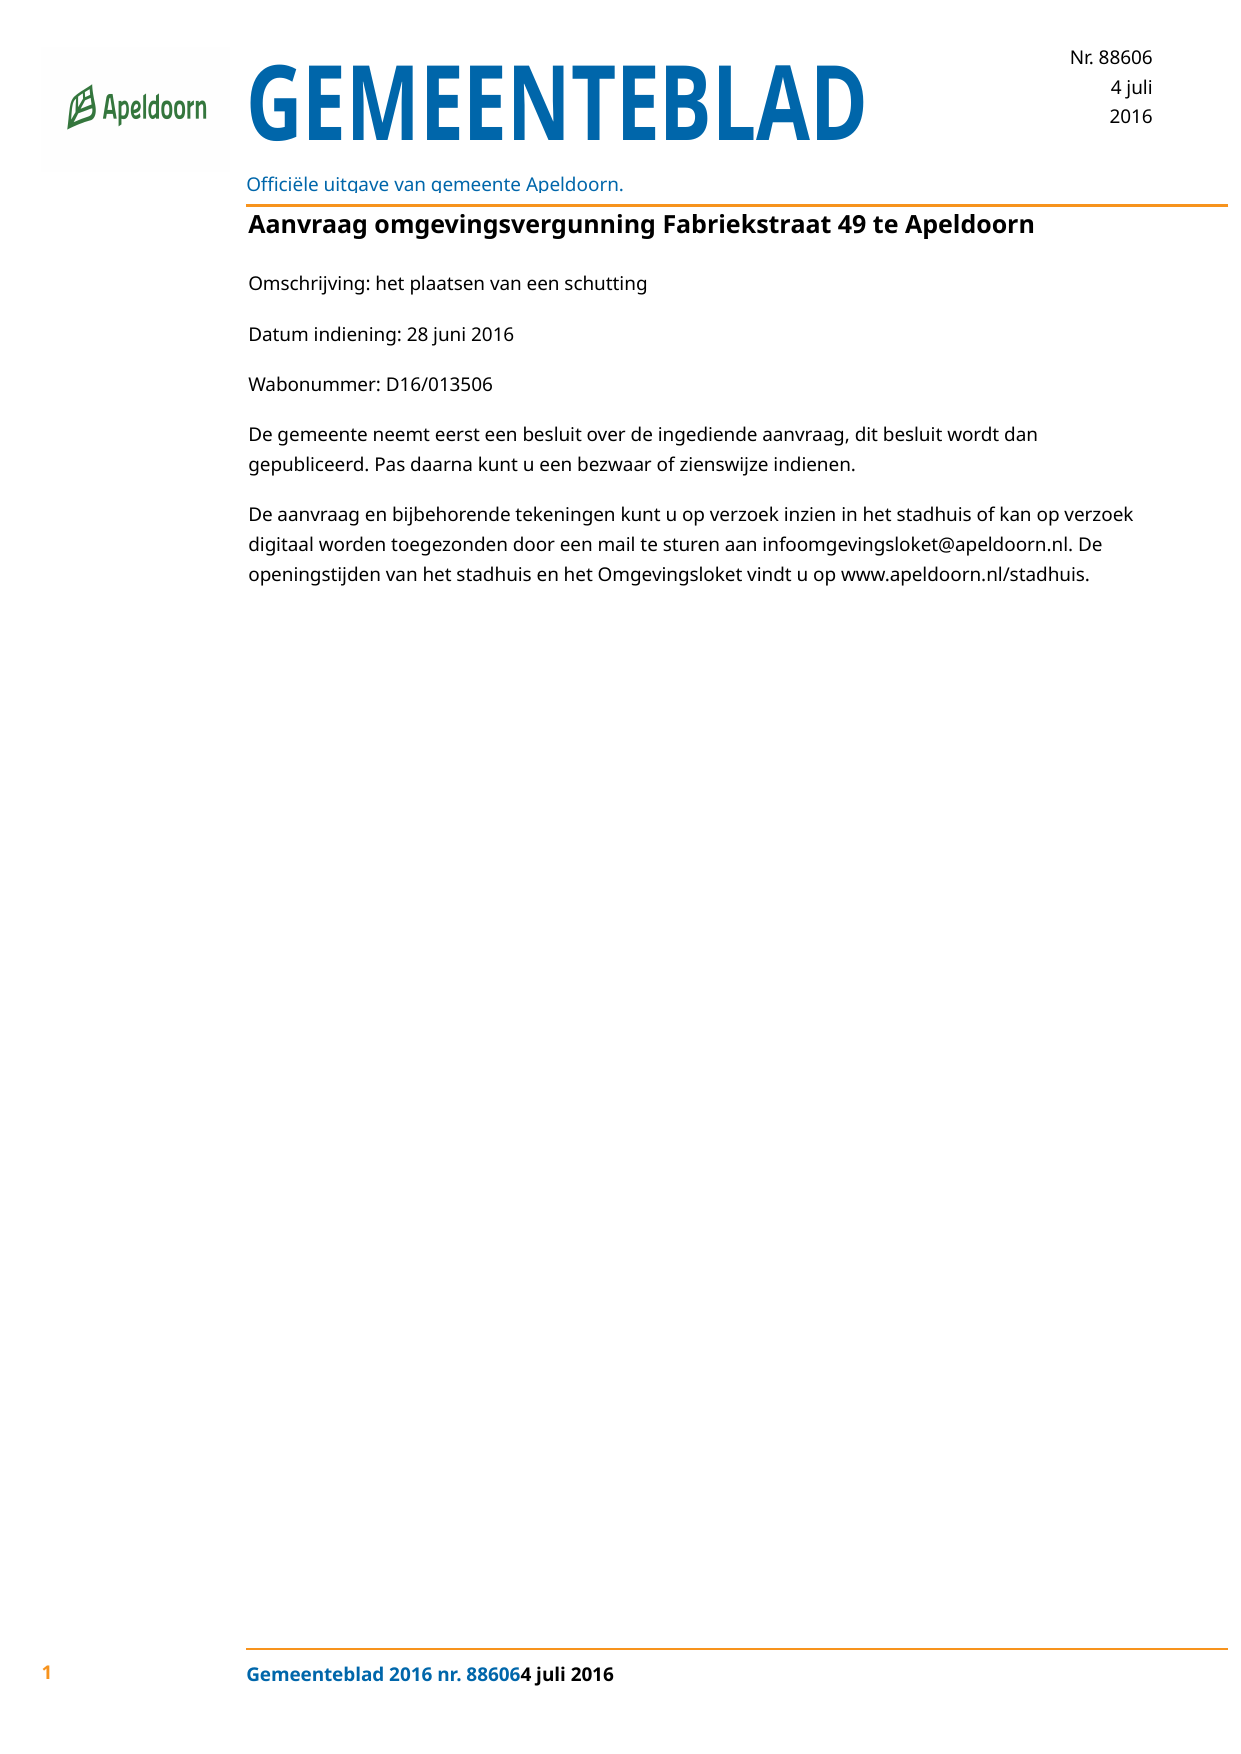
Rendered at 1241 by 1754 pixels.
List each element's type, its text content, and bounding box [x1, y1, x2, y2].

text Wabonummer: D16/013506 [248, 371, 1152, 397]
text De aanvraag en bijbehorende tekeningen kunt u op verzoek inzien in het stadhuis of kan op verzoek digitaal worden toegezonden door een mail te sturen aan infoomgevingsloket@apeldoorn.nl. De openingstijden van het stadhuis en het Omgevingsloket vindt u op www.apeldoorn.nl/stadhuis. [248, 502, 1152, 586]
text Omschrijving: het plaatsen van een schutting [248, 270, 1152, 296]
text Aanvraag omgevingsvergunning Fabriekstraat 49 te Apeldoorn [248, 207, 1152, 241]
picture [41, 47, 231, 172]
text Datum indiening: 28 juni 2016 [248, 321, 1152, 346]
text De gemeente neemt eerst een besluit over de ingediende aanvraag, dit besluit wordt dan gepubliceerd. Pas daarna kunt u een bezwaar of zienswijze indienen. [248, 422, 1152, 477]
